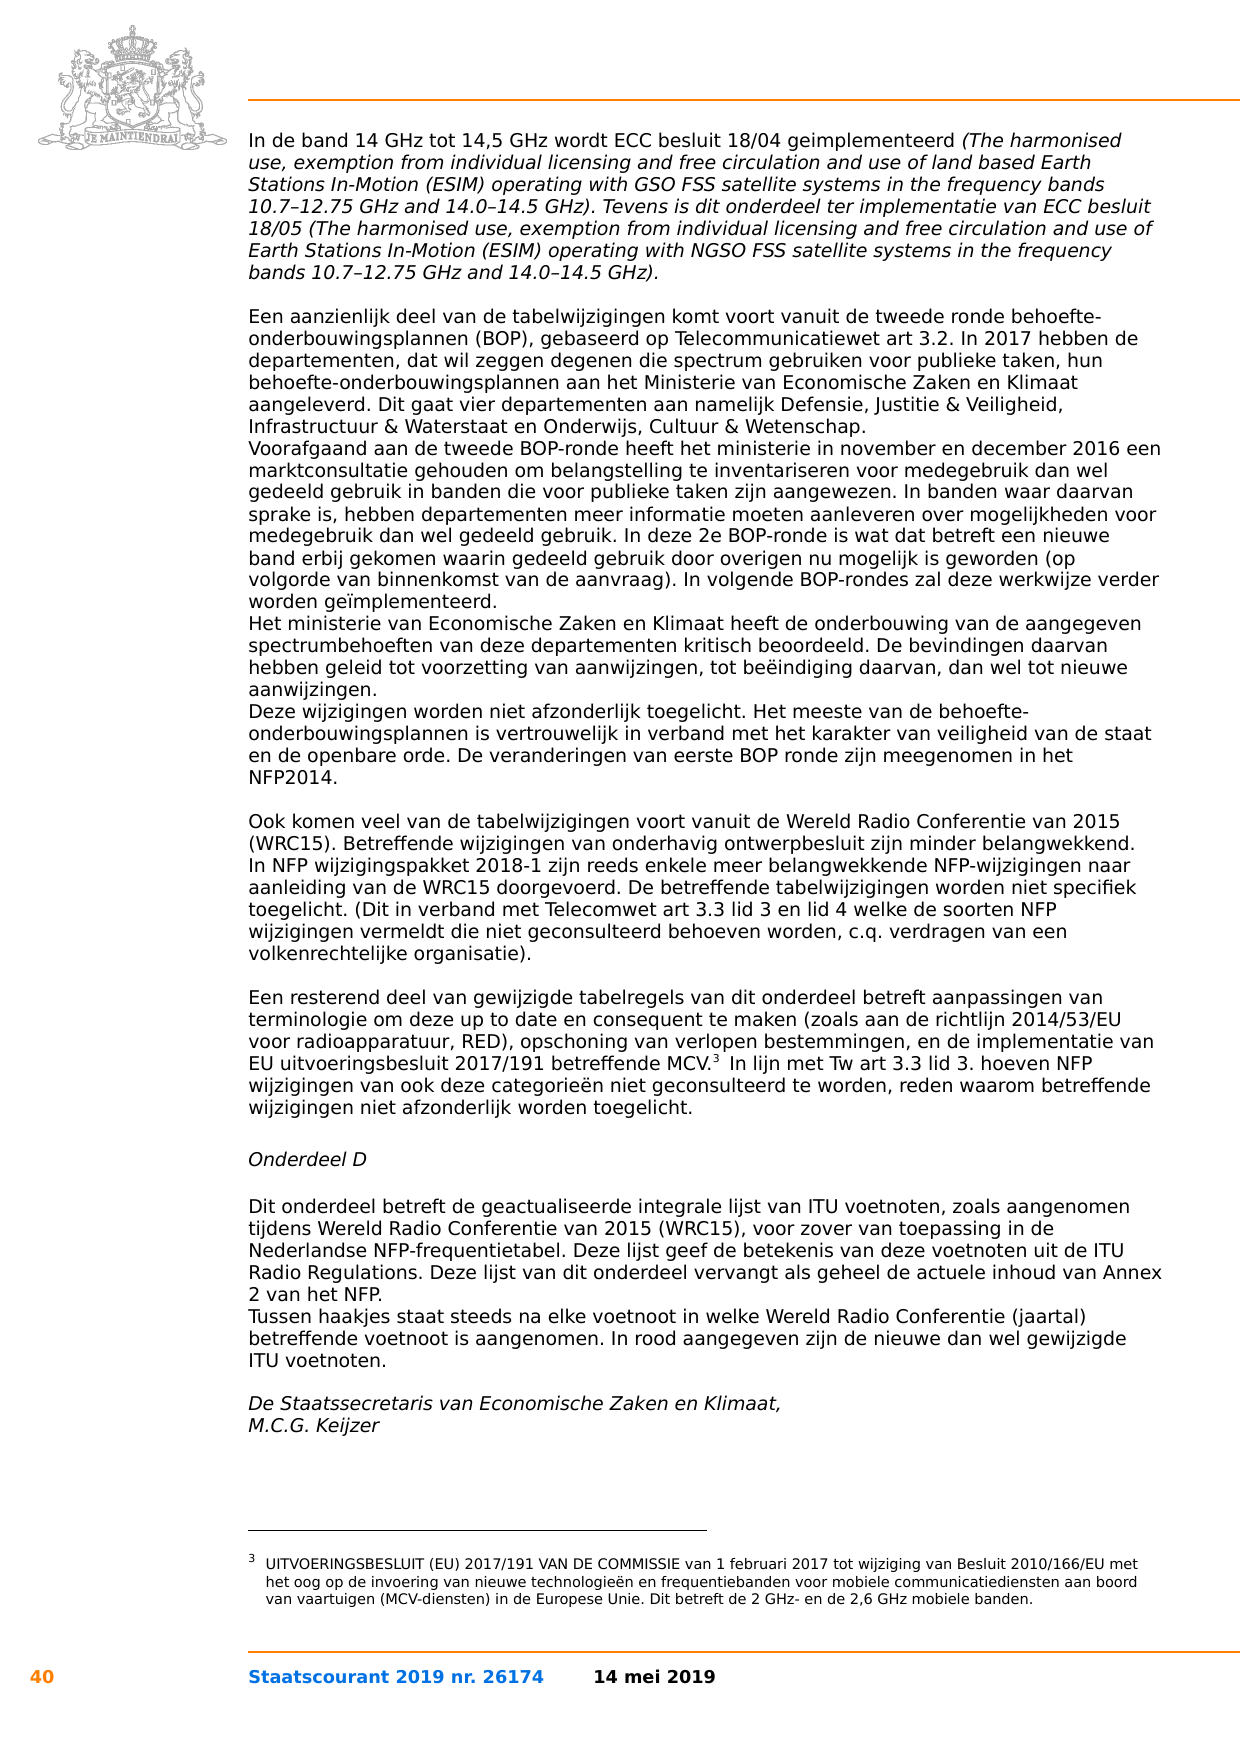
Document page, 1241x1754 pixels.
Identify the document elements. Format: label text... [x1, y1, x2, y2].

text Tussen haakjes staat steeds na elke voetnoot in welke Wereld Radio Conferentie (jaartal) betreffende voetnoot is aangenomen. In rood aangegeven zijn de nieuwe dan wel gewijzigde ITU voetnoten. [248, 1306, 1163, 1371]
text UITVOERINGSBESLUIT (EU) 2017/191 VAN DE COMMISSIE van 1 februari 2017 tot wijziging van Besluit 2010/166/EU met het oog op de invoering van nieuwe technologieën en frequentiebanden voor mobiele communicatiediensten aan boord van vaartuigen (MCV-diensten) in de Europese Unie. Dit betreft de 2 GHz- en de 2,6 GHz mobiele banden. [248, 1552, 1163, 1608]
text De Staatssecretaris van Economische Zaken en Klimaat, M.C.G. Keijzer [248, 1393, 1163, 1437]
text In de band 14 GHz tot 14,5 GHz wordt ECC besluit 18/04 geimplementeerd (The harmonised use, exemption from individual licensing and free circulation and use of land based Earth Stations In-Motion (ESIM) operating with GSO FSS satellite systems in the frequency bands 10.7–12.75 GHz and 14.0–14.5 GHz). Tevens is dit onderdeel ter implementatie van ECC besluit 18/05 (The harmonised use, exemption from individual licensing and free circulation and use of Earth Stations In-Motion (ESIM) operating with NGSO FSS satellite systems in the frequency bands 10.7–12.75 GHz and 14.0–14.5 GHz). [248, 130, 1163, 284]
text Het ministerie van Economische Zaken en Klimaat heeft de onderbouwing van de aangegeven spectrumbehoeften van deze departementen kritisch beoordeeld. De bevindingen daarvan hebben geleid tot voorzetting van aanwijzingen, tot beëindiging daarvan, dan wel tot nieuwe aanwijzingen. [248, 613, 1163, 701]
text Dit onderdeel betreft de geactualiseerde integrale lijst van ITU voetnoten, zoals aangenomen tijdens Wereld Radio Conferentie van 2015 (WRC15), voor zover van toepassing in de Nederlandse NFP-frequentietabel. Deze lijst geef de betekenis van deze voetnoten uit de ITU Radio Regulations. Deze lijst van dit onderdeel vervangt als geheel de actuele inhoud van Annex 2 van het NFP. [248, 1196, 1163, 1306]
picture [38, 25, 227, 150]
text Ook komen veel van de tabelwijzigingen voort vanuit de Wereld Radio Conferentie van 2015 (WRC15). Betreffende wijzigingen van onderhavig ontwerpbesluit zijn minder belangwekkend. [248, 811, 1163, 855]
text In NFP wijzigingspakket 2018-1 zijn reeds enkele meer belangwekkende NFP-wijzigingen naar aanleiding van de WRC15 doorgevoerd. De betreffende tabelwijzigingen worden niet specifiek toegelicht. (Dit in verband met Telecomwet art 3.3 lid 3 en lid 4 welke de soorten NFP wijzigingen vermeldt die niet geconsulteerd behoeven worden, c.q. verdragen van een volkenrechtelijke organisatie). [248, 855, 1163, 965]
text Voorafgaand aan de tweede BOP-ronde heeft het ministerie in november en december 2016 een marktconsultatie gehouden om belangstelling te inventariseren voor medegebruik dan wel gedeeld gebruik in banden die voor publieke taken zijn aangewezen. In banden waar daarvan sprake is, hebben departementen meer informatie moeten aanleveren over mogelijkheden voor medegebruik dan wel gedeeld gebruik. In deze 2e BOP-ronde is wat dat betreft een nieuwe band erbij gekomen waarin gedeeld gebruik door overigen nu mogelijk is geworden (op volgorde van binnenkomst van de aanvraag). In volgende BOP-rondes zal deze werkwijze verder worden geïmplementeerd. [248, 437, 1163, 613]
text Deze wijzigingen worden niet afzonderlijk toegelicht. Het meeste van de behoefte-onderbouwingsplannen is vertrouwelijk in verband met het karakter van veiligheid van de staat en de openbare orde. De veranderingen van eerste BOP ronde zijn meegenomen in het NFP2014. [248, 701, 1163, 789]
subtitle Onderdeel D [248, 1149, 1163, 1171]
text Een resterend deel van gewijzigde tabelregels van dit onderdeel betreft aanpassingen van terminologie om deze up to date en consequent te maken (zoals aan de richtlijn 2014/53/EU voor radioapparatuur, RED), opschoning van verlopen bestemmingen, en de implementatie van EU uitvoeringsbesluit 2017/191 betreffende MCV. In lijn met Tw art 3.3 lid 3. hoeven NFP wijzigingen van ook deze categorieën niet geconsulteerd te worden, reden waarom betreffende wijzigingen niet afzonderlijk worden toegelicht. [248, 987, 1163, 1119]
text Een aanzienlijk deel van de tabelwijzigingen komt voort vanuit de tweede ronde behoefte-onderbouwingsplannen (BOP), gebaseerd op Telecommunicatiewet art 3.2. In 2017 hebben de departementen, dat wil zeggen degenen die spectrum gebruiken voor publieke taken, hun behoefte-onderbouwingsplannen aan het Ministerie van Economische Zaken en Klimaat aangeleverd. Dit gaat vier departementen aan namelijk Defensie, Justitie & Veiligheid, Infrastructuur & Waterstaat en Onderwijs, Cultuur & Wetenschap. [248, 306, 1163, 437]
